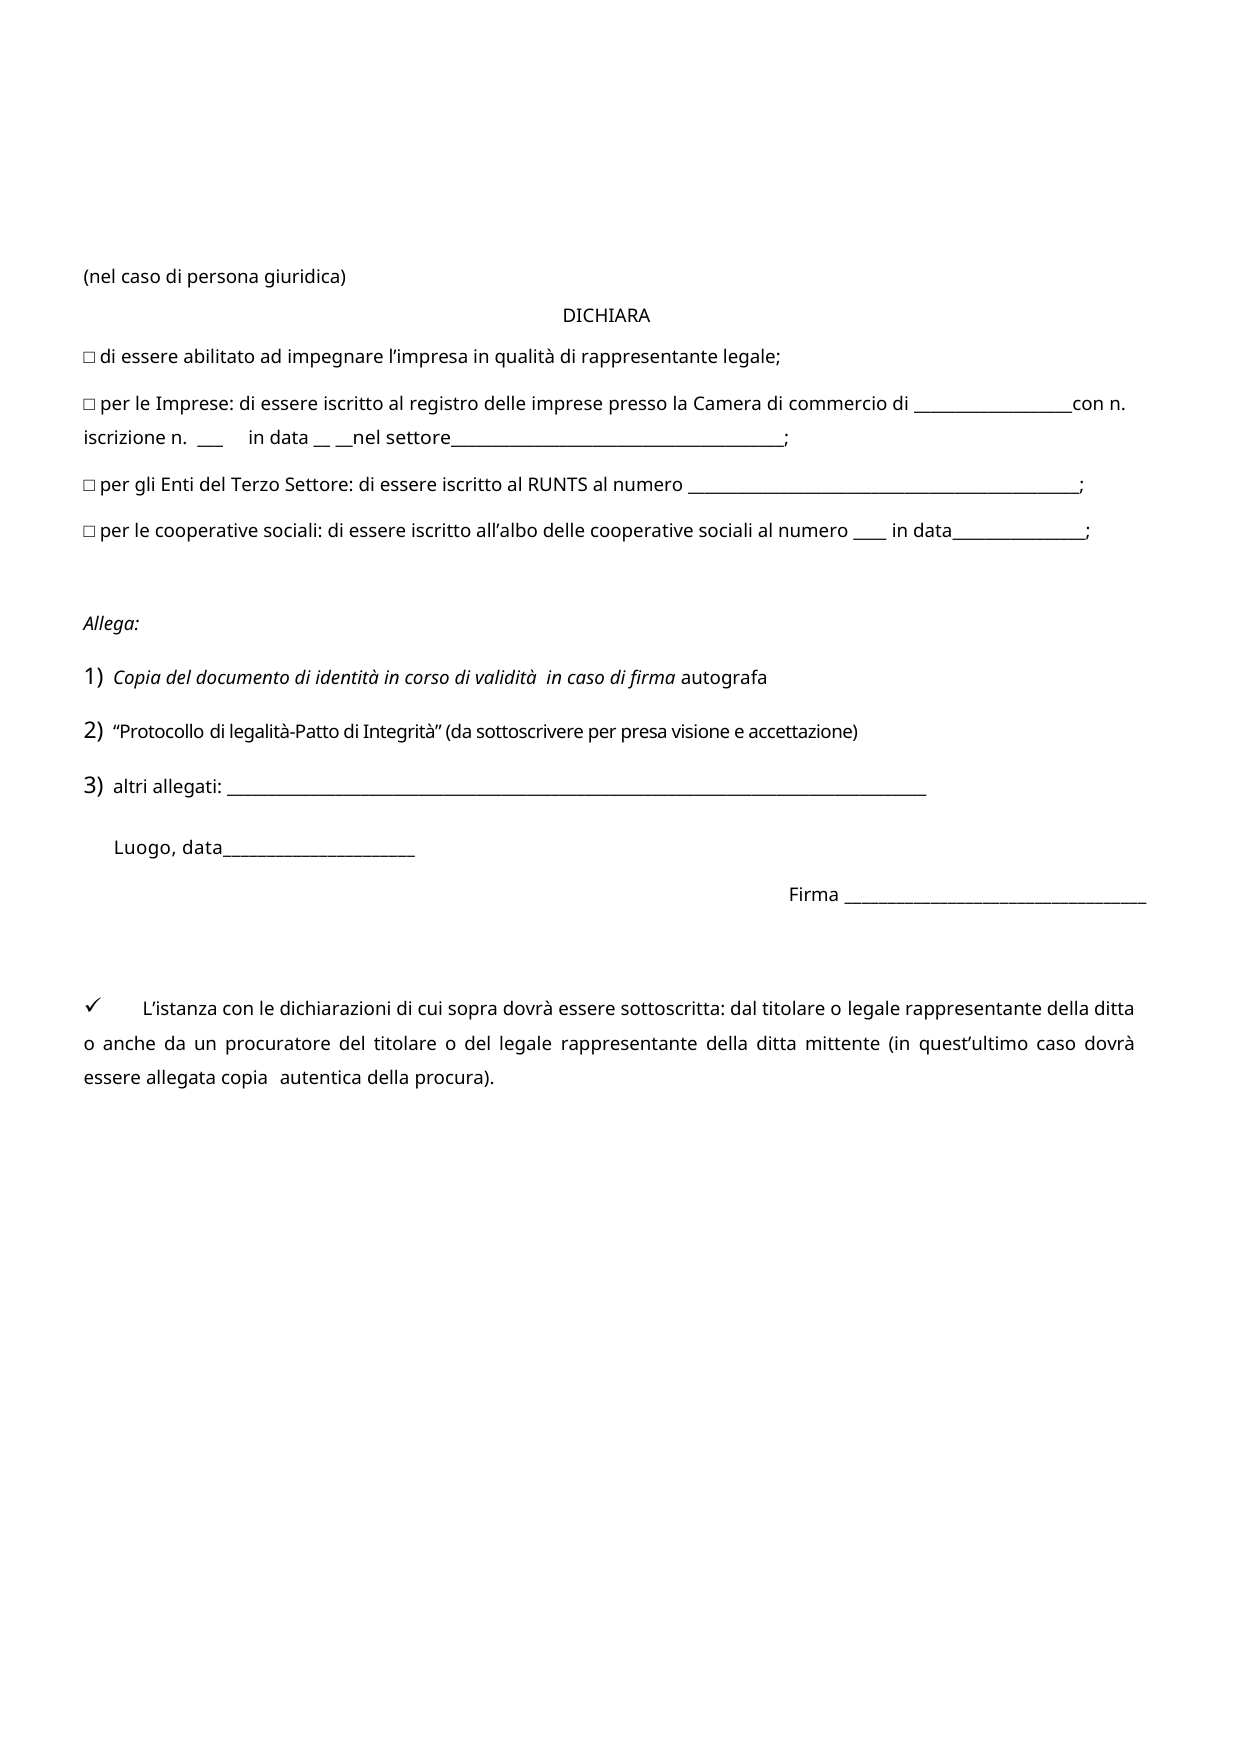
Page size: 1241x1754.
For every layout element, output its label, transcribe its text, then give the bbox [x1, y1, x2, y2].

text Luogo, data______________________ [114, 834, 1153, 859]
text □ per gli Enti del Terzo Settore: di essere iscritto al RUNTS al numero _______________________________________________; [83, 471, 1127, 497]
list Copia del documento di identità in corso di validità in caso di firma autografa [83, 660, 1153, 691]
list “Protocollo di legalità-Patto di Integrità” (da sottoscrivere per presa visione e accettazione) [83, 714, 1153, 746]
text □ per le Imprese: di essere iscritto al registro delle imprese presso la Camera di commercio di ___________________con n. iscrizione n. ___ in data __ __nel settore________________________________________; [83, 390, 1127, 450]
list altri allegati: ____________________________________________________________________________________ [83, 769, 1153, 801]
list L’istanza con le dichiarazioni di cui sopra dovrà essere sottoscritta: dal titolare o legale rappresentante della ditta o anche da un procuratore del titolare o del legale rappresentante della ditta mittente (in quest’ultimo caso dovrà essere allegata copia autentica della procura). [83, 996, 1135, 1090]
text □ di essere abilitato ad impegnare l’impresa in qualità di rappresentante legale; [83, 343, 1127, 369]
text Firma ___________________________________ [114, 881, 1153, 907]
text Allega: [83, 611, 1153, 636]
text (nel caso di persona giuridica) [83, 263, 1129, 289]
text DICHIARA [83, 302, 1129, 327]
text □ per le cooperative sociali: di essere iscritto all’albo delle cooperative sociali al numero ____ in data________________; [83, 518, 1127, 543]
